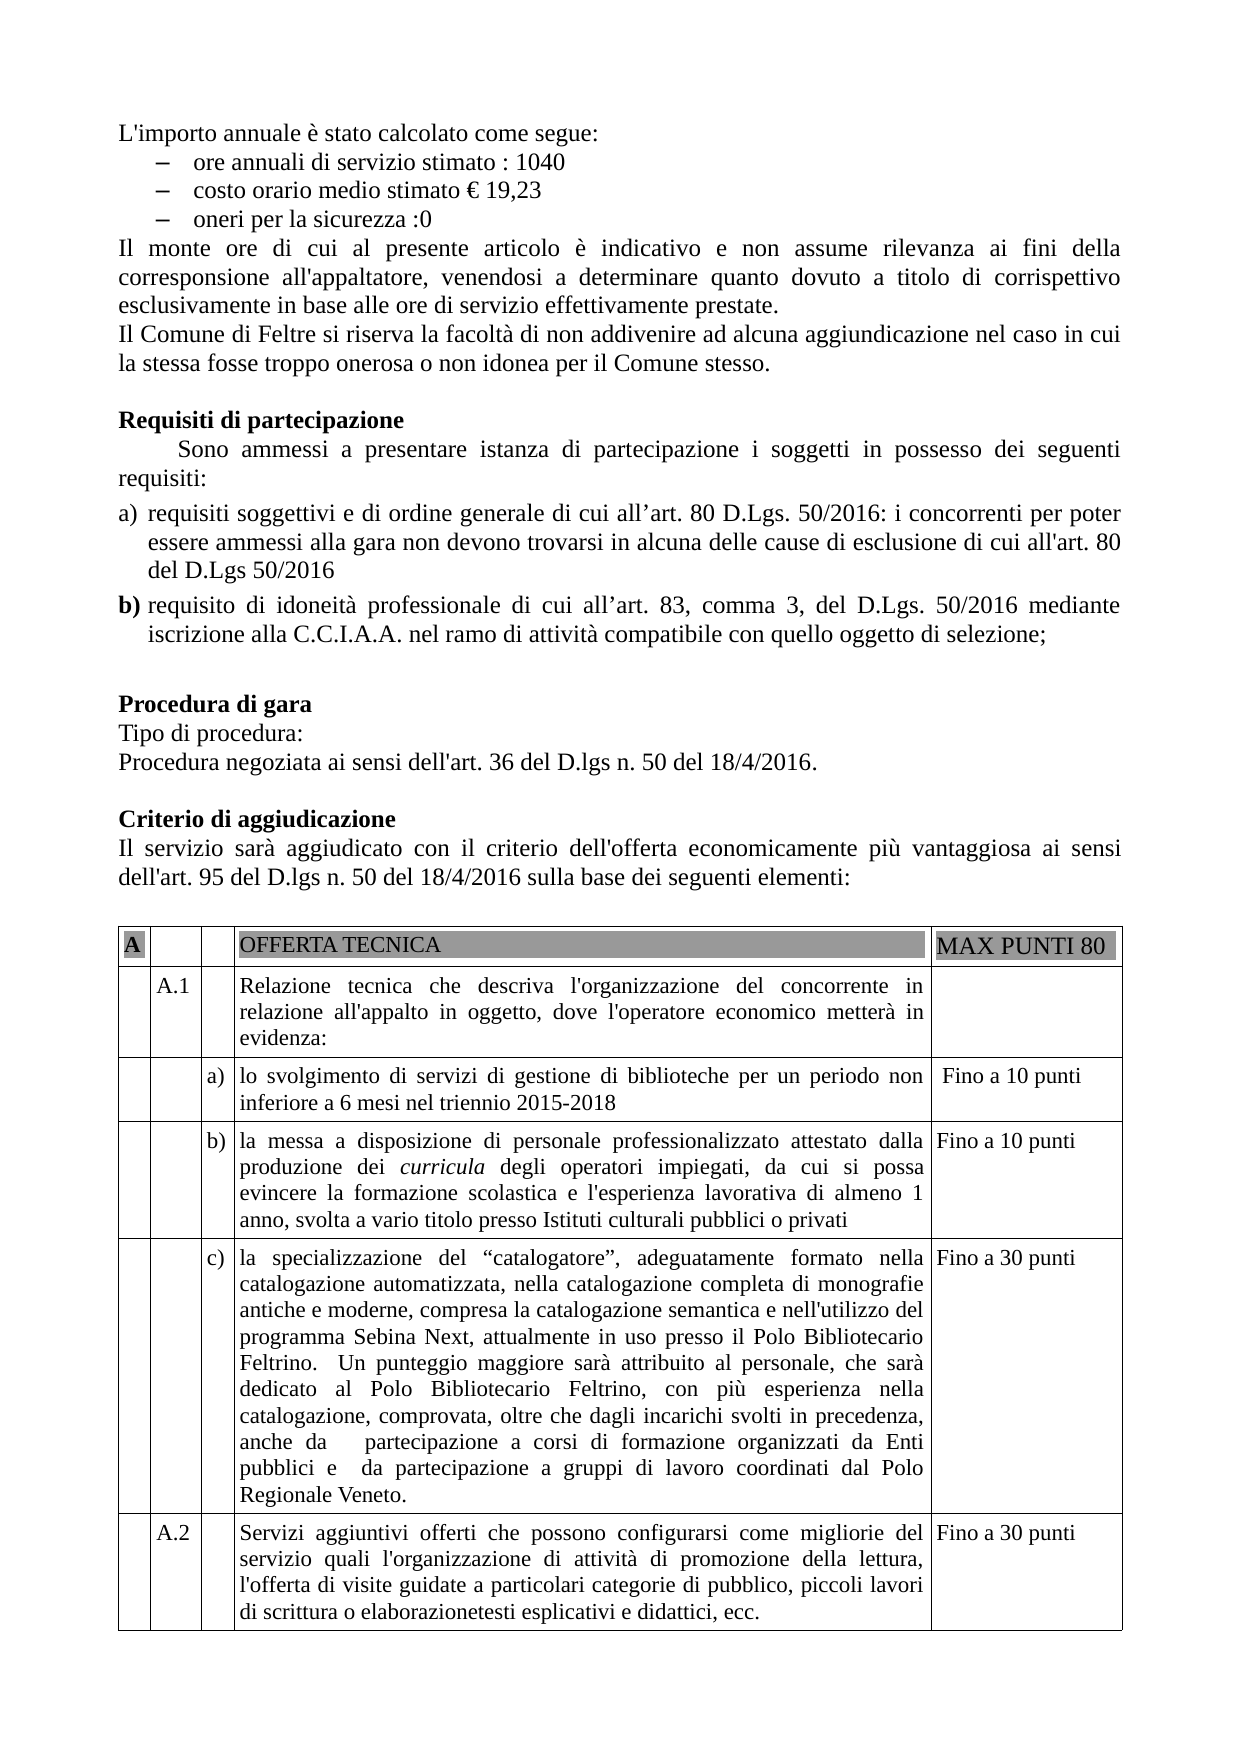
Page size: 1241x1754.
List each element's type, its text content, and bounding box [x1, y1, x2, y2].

text a) requisiti soggettivi e di ordine generale di cui all’art. 80 D.Lgs. 50/2016: i concorrenti per poter essere ammessi alla gara non devono trovarsi in alcuna delle cause di esclusione di cui all'art. 80 del D.Lgs 50/2016 [118, 498, 1122, 584]
table_cell lo svolgimento di servizi di gestione di biblioteche per un periodo non inferiore a 6 mesi nel triennio 2015-2018 [235, 1058, 931, 1121]
table_cell [202, 967, 234, 1057]
table_cell A.1 [151, 967, 201, 1057]
table_cell [202, 1514, 234, 1630]
table_header [202, 927, 234, 966]
table_header A [119, 927, 150, 966]
table_cell [119, 1058, 150, 1121]
text Il monte ore di cui al presente articolo è indicativo e non assume rilevanza ai fini della corresponsione all'appaltatore, venendosi a determinare quanto dovuto a titolo di corrispettivo esclusivamente in base alle ore di servizio effettivamente prestate. [118, 233, 1122, 319]
table_cell la messa a disposizione di personale professionalizzato attestato dalla produzione dei curricula degli operatori impiegati, da cui si possa evincere la formazione scolastica e l'esperienza lavorativa di almeno 1 anno, svolta a vario titolo presso Istituti culturali pubblici o privati [235, 1122, 931, 1238]
text Procedura negoziata ai sensi dell'art. 36 del D.lgs n. 50 del 18/4/2016. [118, 747, 1122, 776]
table_cell [932, 967, 1122, 1057]
table_cell [151, 1239, 201, 1513]
text Requisiti di partecipazione [118, 406, 1122, 434]
table_cell a) [202, 1058, 234, 1121]
table_cell A.2 [151, 1514, 201, 1630]
text Il servizio sarà aggiudicato con il criterio dell'offerta economicamente più vantaggiosa ai sensi dell'art. 95 del D.lgs n. 50 del 18/4/2016 sulla base dei seguenti elementi: [118, 833, 1122, 891]
text L'importo annuale è stato calcolato come segue: [118, 118, 1122, 147]
table_header [151, 927, 201, 966]
table_cell Fino a 10 punti [932, 1058, 1122, 1121]
text Il Comune di Feltre si riserva la facoltà di non addivenire ad alcuna aggiundicazione nel caso in cui la stessa fosse troppo onerosa o non idonea per il Comune stesso. [118, 319, 1122, 377]
table_cell Fino a 30 punti [932, 1239, 1122, 1513]
table_cell [119, 967, 150, 1057]
text Sono ammessi a presentare istanza di partecipazione i soggetti in possesso dei seguenti requisiti: [118, 434, 1122, 492]
table_cell [119, 1239, 150, 1513]
list oneri per la sicurezza :0 [156, 204, 1122, 233]
text Procedura di gara [118, 689, 1122, 718]
table_cell Relazione tecnica che descriva l'organizzazione del concorrente in relazione all'appalto in oggetto, dove l'operatore economico metterà in evidenza: [235, 967, 931, 1057]
table_cell [119, 1122, 150, 1238]
table_cell c) [202, 1239, 234, 1513]
list costo orario medio stimato € 19,23 [156, 176, 1122, 204]
table_cell Servizi aggiuntivi offerti che possono configurarsi come migliorie del servizio quali l'organizzazione di attività di promozione della lettura, l'offerta di visite guidate a particolari categorie di pubblico, piccoli lavori di scrittura o elaborazionetesti esplicativi e didattici, ecc. [235, 1514, 931, 1630]
text Criterio di aggiudicazione [118, 804, 1122, 833]
table_cell [119, 1514, 150, 1630]
table_cell b) [202, 1122, 234, 1238]
table_cell Fino a 10 punti [932, 1122, 1122, 1238]
table_cell la specializzazione del “catalogatore”, adeguatamente formato nella catalogazione automatizzata, nella catalogazione completa di monografie antiche e moderne, compresa la catalogazione semantica e nell'utilizzo del programma Sebina Next, attualmente in uso presso il Polo Bibliotecario Feltrino. Un punteggio maggiore sarà attribuito al personale, che sarà dedicato al Polo Bibliotecario Feltrino, con più esperienza nella catalogazione, comprovata, oltre che dagli incarichi svolti in precedenza, anche da partecipazione a corsi di formazione organizzati da Enti pubblici e da partecipazione a gruppi di lavoro coordinati dal Polo Regionale Veneto. [235, 1239, 931, 1513]
table_header OFFERTA TECNICA [235, 927, 931, 966]
table_header MAX PUNTI 80 [932, 927, 1122, 966]
text b) requisito di idoneità professionale di cui all’art. 83, comma 3, del D.Lgs. 50/2016 mediante iscrizione alla C.C.I.A.A. nel ramo di attività compatibile con quello oggetto di selezione; [118, 591, 1122, 648]
text Tipo di procedura: [118, 718, 1122, 747]
list ore annuali di servizio stimato : 1040 [156, 147, 1122, 176]
table_cell [151, 1058, 201, 1121]
table_cell [151, 1122, 201, 1238]
table_cell Fino a 30 punti [932, 1514, 1122, 1630]
